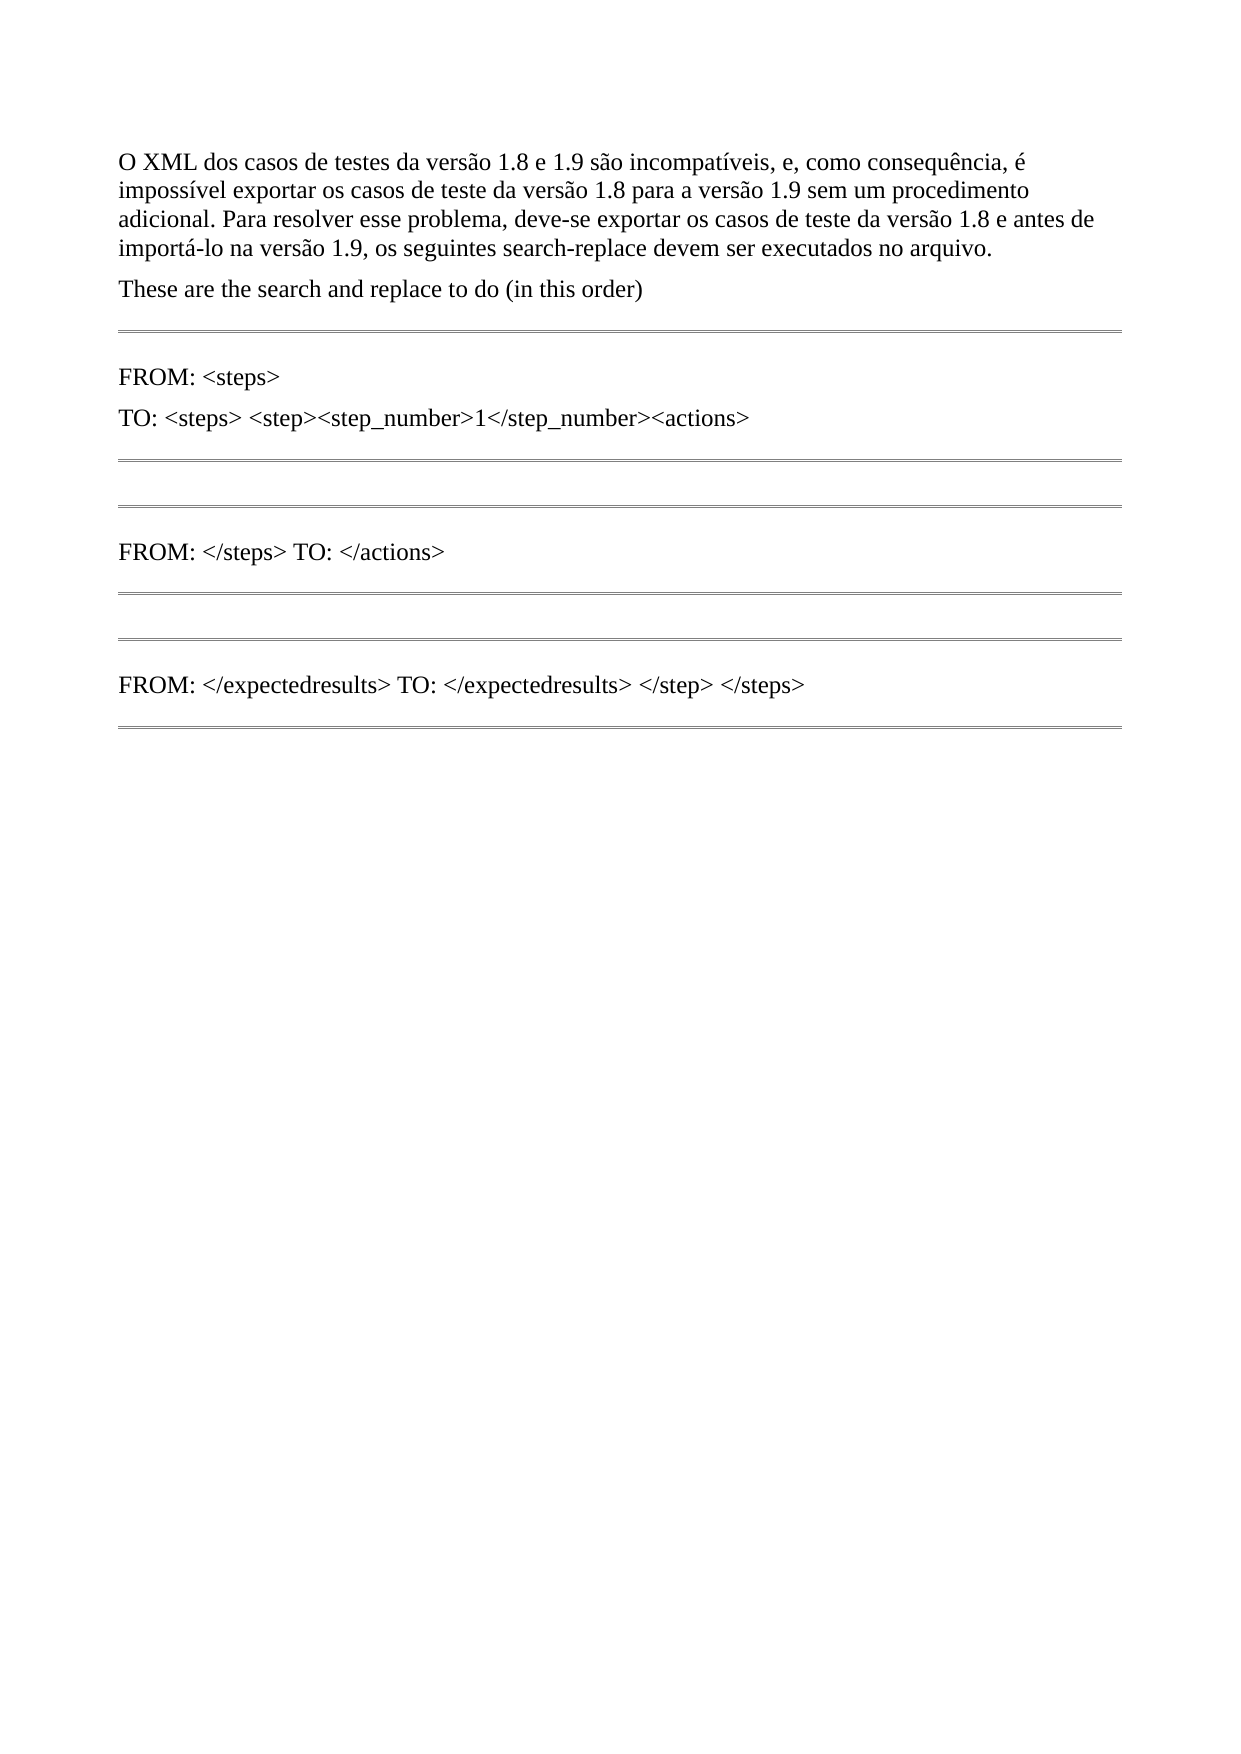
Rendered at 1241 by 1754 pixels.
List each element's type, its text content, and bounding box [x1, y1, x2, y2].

text These are the search and replace to do (in this order) [118, 274, 1122, 303]
text TO: <steps> <step><step_number>1</step_number><actions> [118, 403, 1122, 432]
text FROM: </expectedresults> TO: </expectedresults> </step> </steps> [118, 670, 1122, 699]
text FROM: </steps> TO: </actions> [118, 537, 1122, 565]
text FROM: <steps> [118, 362, 1122, 391]
text O XML dos casos de testes da versão 1.8 e 1.9 são incompatíveis, e, como consequência, é impossível exportar os casos de teste da versão 1.8 para a versão 1.9 sem um procedimento adicional. Para resolver esse problema, deve-se exportar os casos de teste da versão 1.8 e antes de importá-lo na versão 1.9, os seguintes search-replace devem ser executados no arquivo. [118, 147, 1122, 262]
